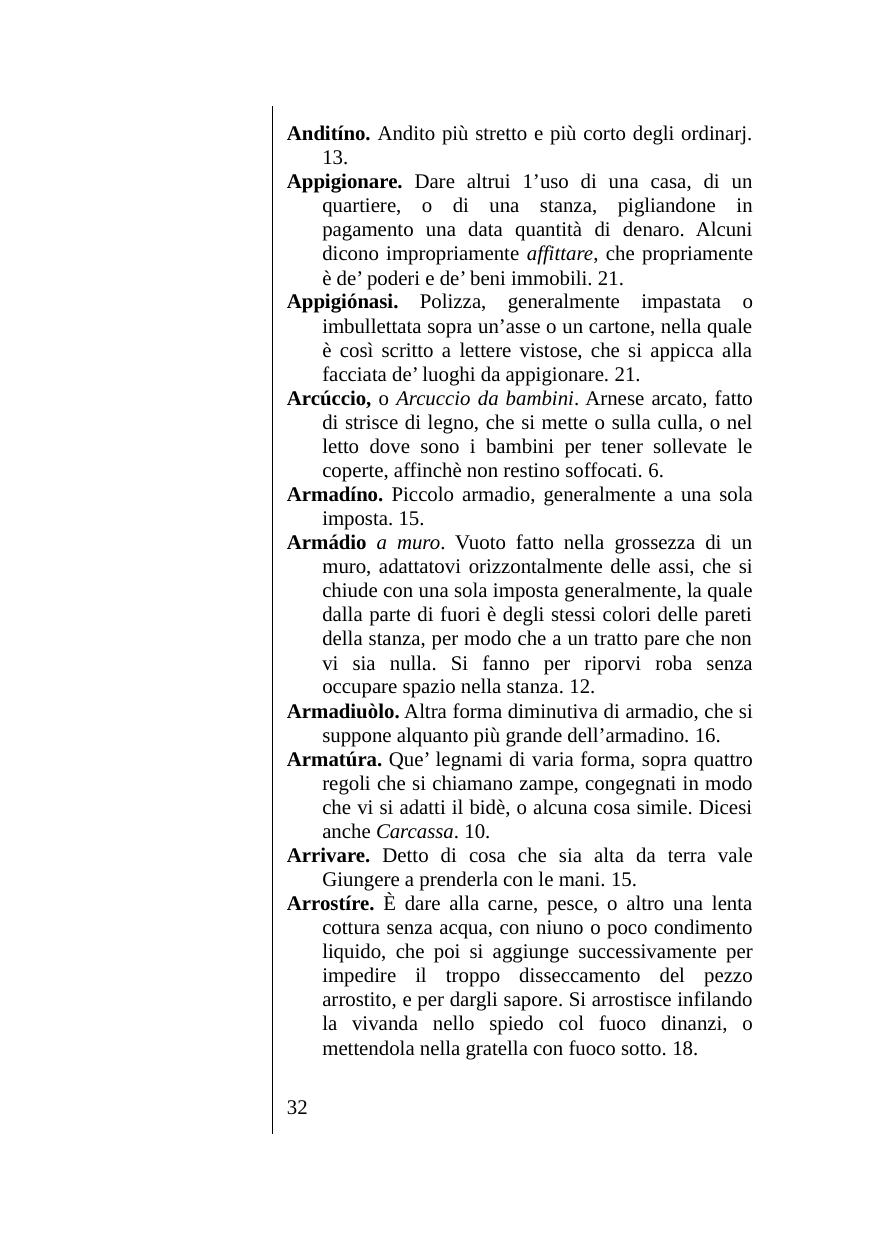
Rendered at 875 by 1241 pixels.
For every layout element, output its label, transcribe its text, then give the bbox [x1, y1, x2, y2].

text Anditíno. Andito più stretto e più corto degli ordinarj. 13. [287, 121, 753, 169]
text Arcúccio, o Arcuccio da bambini. Arnese arcato, fatto di strisce di legno, che si mette o sulla culla, o nel letto dove sono i bambini per tener sollevate le coperte, affinchè non restino soffocati. 6. [287, 386, 753, 482]
text Arrostíre. È dare alla carne, pesce, o altro una lenta cottura senza acqua, con niuno o poco condimento liquido, che poi si aggiunge successivamente per impedire il troppo disseccamento del pezzo arrostito, e per dargli sapore. Si arrostisce infilando la vivanda nello spiedo col fuoco dinanzi, o mettendola nella gratella con fuoco sotto. 17. [287, 891, 753, 1059]
text Armatúra. Que’ legnami di varia forma, sopra quattro regoli che si chiamano zampe, congegnati in modo che vi si adatti il bidè, o alcuna cosa simile. Dicesi anche Carcassa. 10. [287, 747, 753, 843]
text Armádio a muro. Vuoto fatto nella grossezza di un muro, adattatovi orizzontalmente delle assi, che si chiude con una sola imposta generalmente, la quale dalla parte di fuori è degli stessi colori delle pareti della stanza, per modo che a un tratto pare che non vi sia nulla. Si fanno per riporvi roba senza occupare spazio nella stanza. 12. [287, 530, 753, 698]
text Armadiuòlo. Altra forma diminutiva di armadio, che si suppone alquanto più grande dell’armadino. 16. [287, 698, 753, 747]
text Appigiónasi. Polizza, generalmente impastata o imbullettata sopra un’asse o un cartone, nella quale è così scritto a lettere vistose, che si appicca alla facciata de’ luoghi da appigionare. 21. [287, 289, 753, 386]
text Armadíno. Piccolo armadio, generalmente a una sola imposta. 15. [287, 482, 753, 530]
text Arrivare. Detto di cosa che sia alta da terra vale Giungere a prenderla con le mani. 15. [287, 843, 753, 891]
text Appigionare. Dare altrui 1’uso di una casa, di un quartiere, o di una stanza, pigliandone in pagamento una data quantità di denaro. Alcuni dicono impropriamente affittare, che propriamente è de’ poderi e de’ beni immobili. 21. [287, 169, 753, 289]
